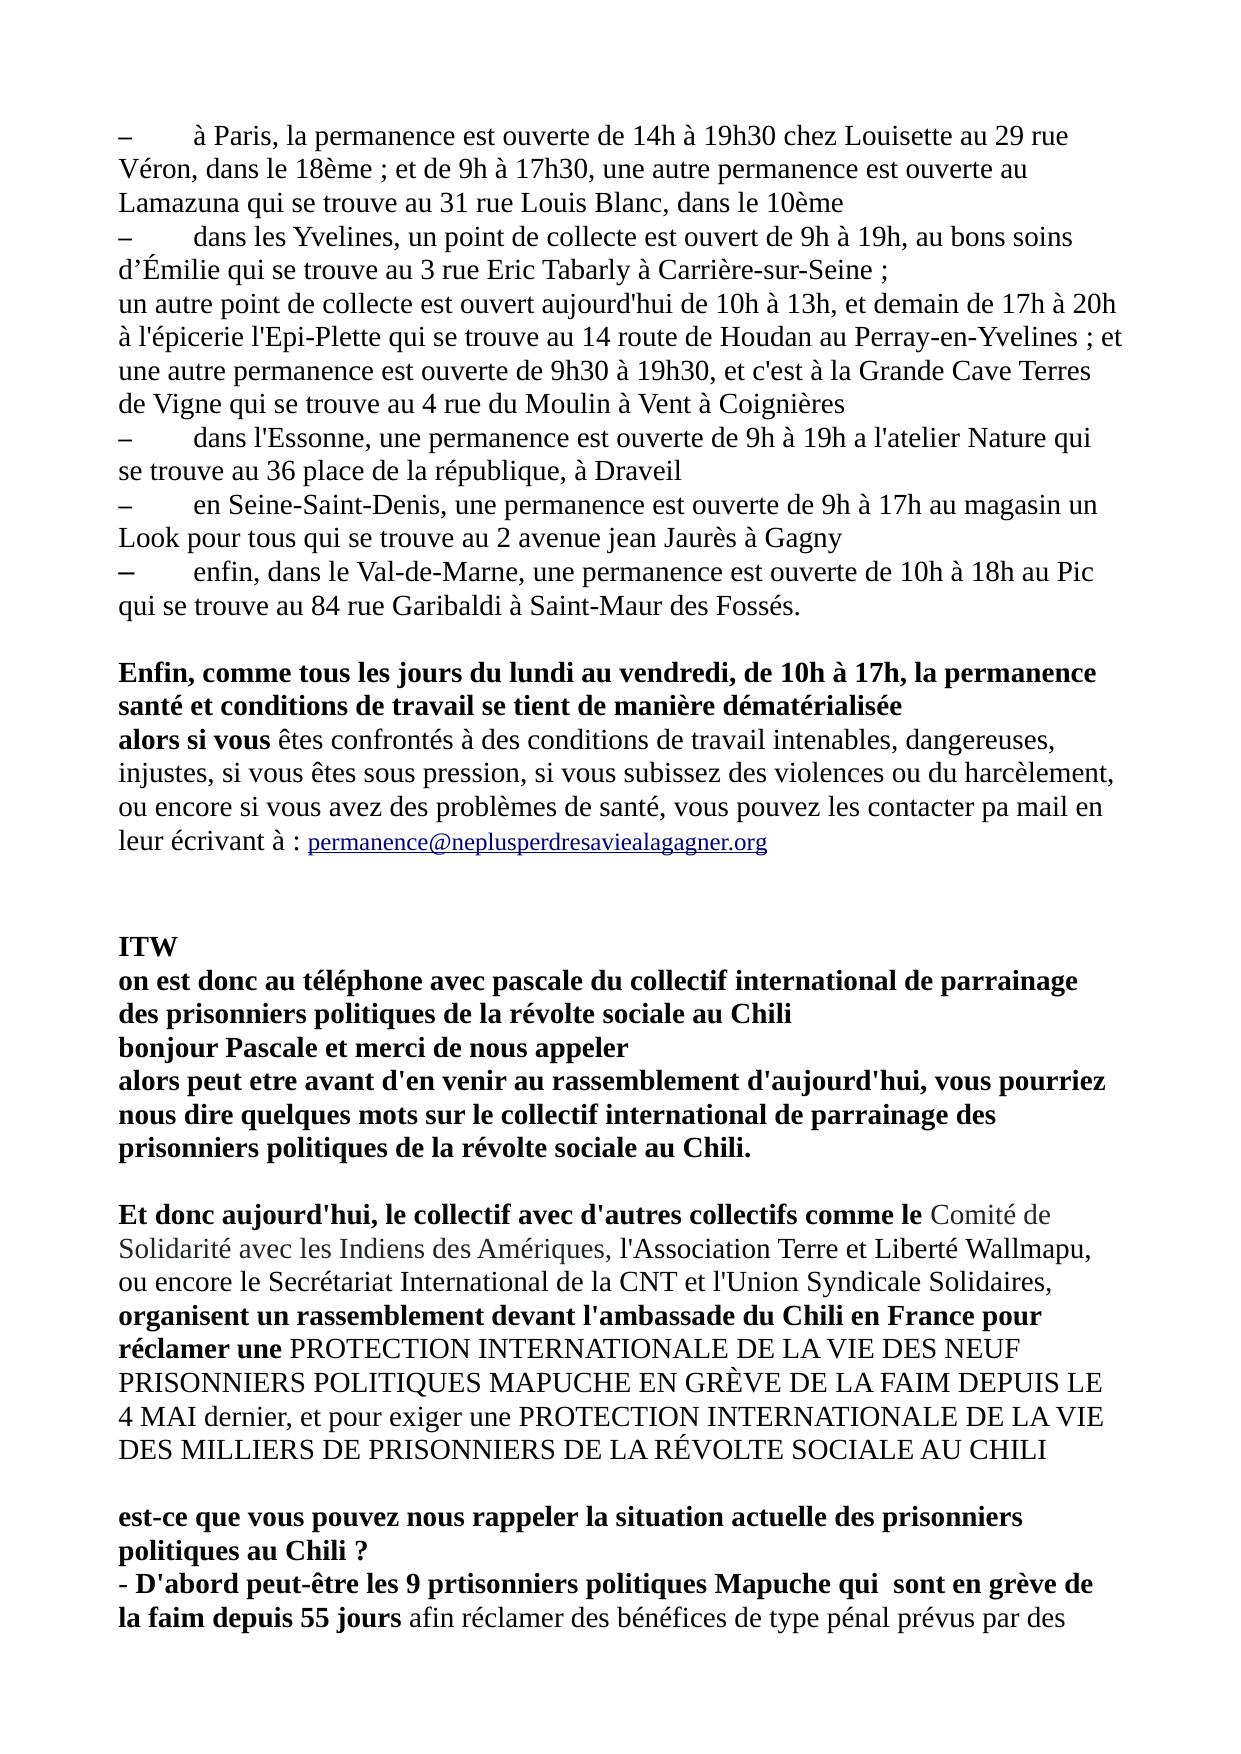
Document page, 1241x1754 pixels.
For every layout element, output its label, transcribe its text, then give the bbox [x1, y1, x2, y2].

text un autre point de collecte est ouvert aujourd'hui de 10h à 13h, et demain de 17h à 20h à l'épicerie l'Epi-Plette qui se trouve au 14 route de Houdan au Perray-en-Yvelines ; et une autre permanence est ouverte de 9h30 à 19h30, et c'est à la Grande Cave Terres de Vigne qui se trouve au 4 rue du Moulin à Vent à Coignières [118, 286, 1122, 420]
text Enfin, comme tous les jours du lundi au vendredi, de 10h à 17h, la permanence santé et conditions de travail se tient de manière dématérialisée [118, 655, 1122, 722]
list enfin, dans le Val-de-Marne, une permanence est ouverte de 10h à 18h au Pic qui se trouve au 84 rue Garibaldi à Saint-Maur des Fossés. [118, 554, 1122, 621]
list en Seine-Saint-Denis, une permanence est ouverte de 9h à 17h au magasin un Look pour tous qui se trouve au 2 avenue jean Jaurès à Gagny [118, 487, 1122, 554]
list à Paris, la permanence est ouverte de 14h à 19h30 chez Louisette au 29 rue Véron, dans le 18ème ; et de 9h à 17h30, une autre permanence est ouverte au Lamazuna qui se trouve au 31 rue Louis Blanc, dans le 10ème [118, 118, 1122, 219]
text est-ce que vous pouvez nous rappeler la situation actuelle des prisonniers politiques au Chili ? [118, 1499, 1122, 1566]
text on est donc au téléphone avec pascale du collectif international de parrainage des prisonniers politiques de la révolte sociale au Chili [118, 963, 1122, 1030]
list dans l'Essonne, une permanence est ouverte de 9h à 19h a l'atelier Nature qui se trouve au 36 place de la république, à Draveil [118, 420, 1122, 487]
text ITW [118, 929, 1122, 963]
text - D'abord peut-être les 9 prtisonniers politiques Mapuche qui sont en grève de la faim depuis 55 jours afin réclamer des bénéfices de type pénal prévus par des [118, 1566, 1122, 1633]
list dans les Yvelines, un point de collecte est ouvert de 9h à 19h, au bons soins d’Émilie qui se trouve au 3 rue Eric Tabarly à Carrière-sur-Seine ; [118, 219, 1122, 286]
text Et donc aujourd'hui, le collectif avec d'autres collectifs comme le Comité de Solidarité avec les Indiens des Amériques, l'Association Terre et Liberté Wallmapu, ou encore le Secrétariat International de la CNT et l'Union Syndicale Solidaires, organisent un rassemblement devant l'ambassade du Chili en France pour réclamer une PROTECTION INTERNATIONALE DE LA VIE DES NEUF PRISONNIERS POLITIQUES MAPUCHE EN GRÈVE DE LA FAIM DEPUIS LE 4 MAI dernier, et pour exiger une PROTECTION INTERNATIONALE DE LA VIE DES MILLIERS DE PRISONNIERS DE LA RÉVOLTE SOCIALE AU CHILI [118, 1197, 1122, 1466]
text bonjour Pascale et merci de nous appeler [118, 1030, 1122, 1063]
text alors peut etre avant d'en venir au rassemblement d'aujourd'hui, vous pourriez nous dire quelques mots sur le collectif international de parrainage des prisonniers politiques de la révolte sociale au Chili. [118, 1063, 1122, 1164]
text alors si vous êtes confrontés à des conditions de travail intenables, dangereuses, injustes, si vous êtes sous pression, si vous subissez des violences ou du harcèlement, ou encore si vous avez des problèmes de santé, vous pouvez les contacter pa mail en leur écrivant à : permanence@neplusperdresaviealagagner.org [118, 722, 1122, 856]
